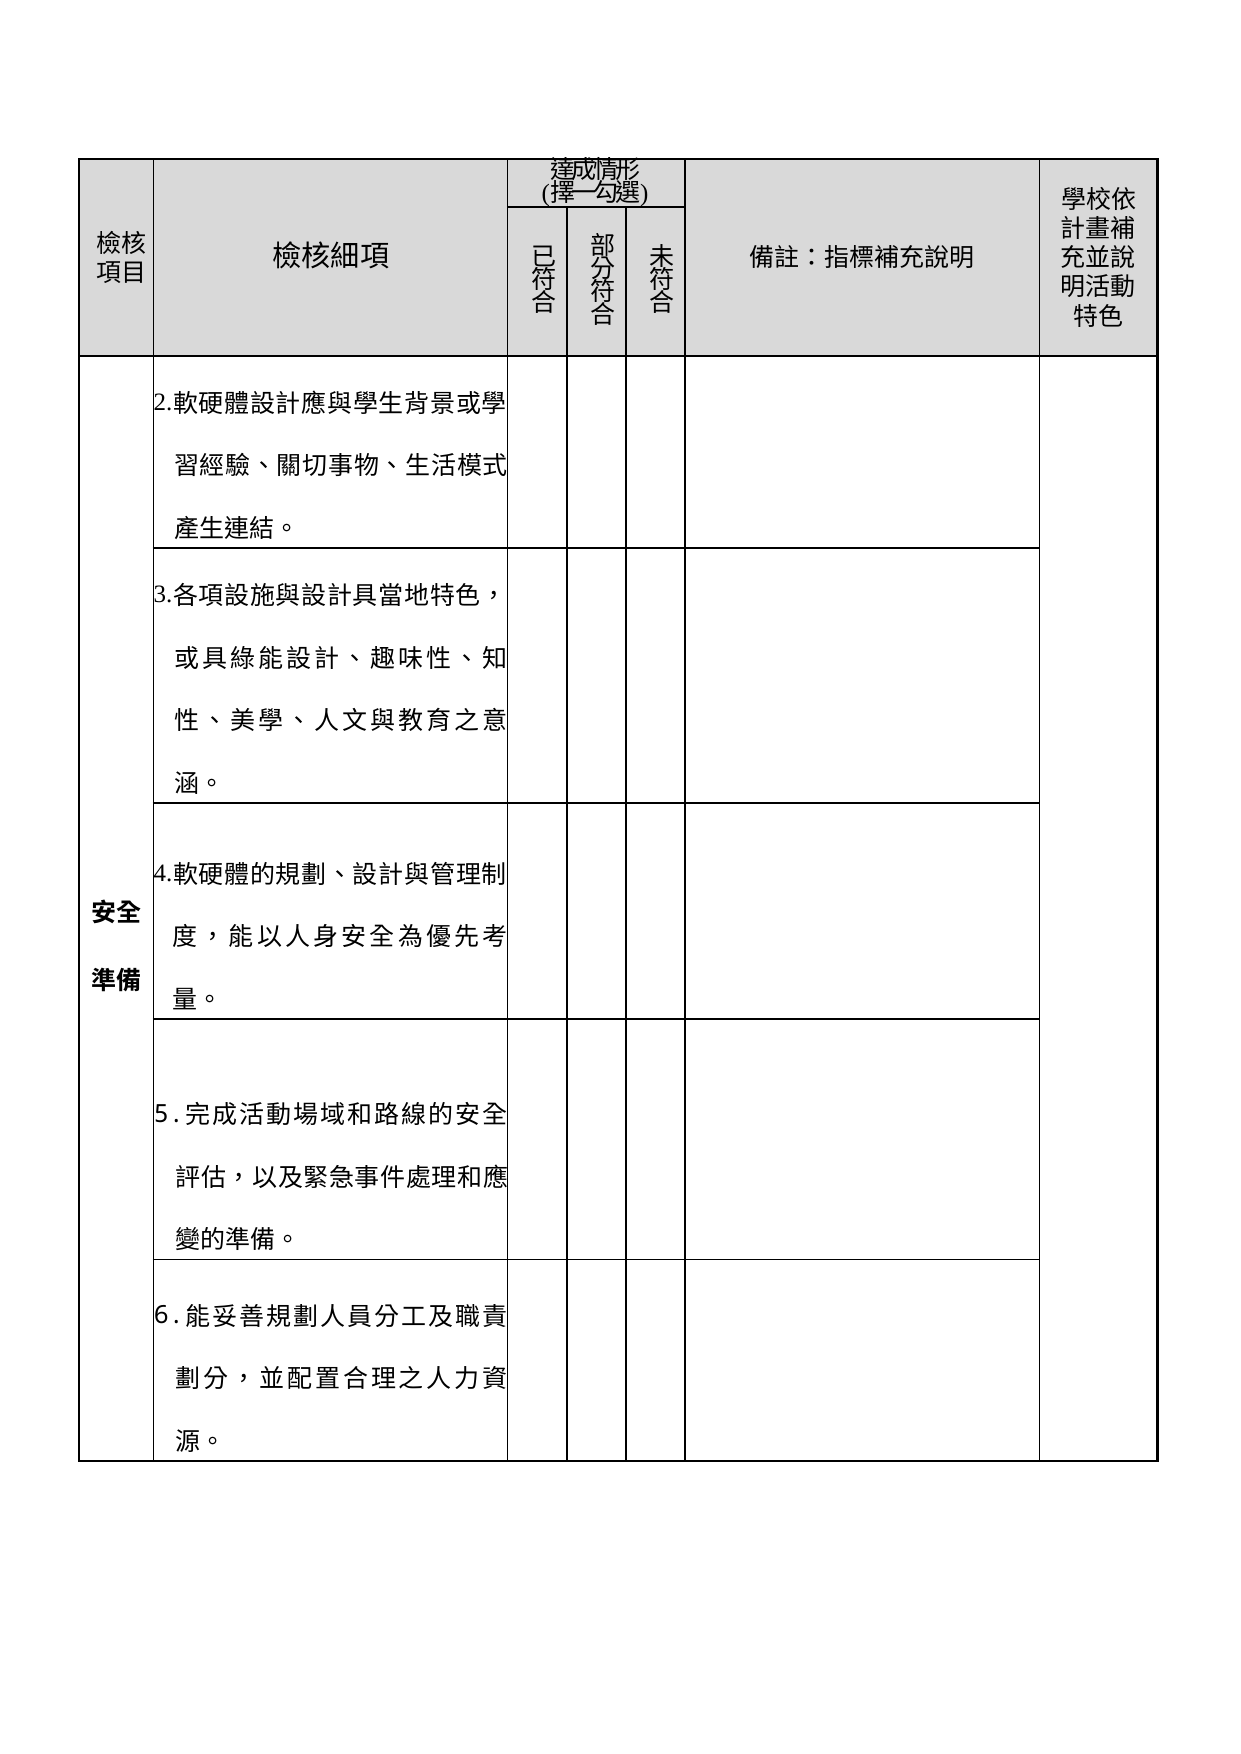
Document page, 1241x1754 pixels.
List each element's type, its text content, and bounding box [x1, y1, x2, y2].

table_cell [508, 549, 566, 802]
table_header 備註：指標補充說明 [686, 160, 1039, 355]
table_cell 4.軟硬體的規劃、設計與管理制度，能以人身安全為優先考量。 [154, 804, 507, 1018]
table_cell [627, 804, 684, 1018]
table_cell [627, 1260, 684, 1460]
table_cell [508, 1020, 566, 1258]
table_cell [568, 549, 625, 802]
table_cell [1040, 357, 1156, 1460]
table_cell [568, 804, 625, 1018]
table_cell [627, 1020, 684, 1258]
table_cell [686, 804, 1039, 1018]
table_cell [508, 1260, 566, 1460]
table_cell [686, 549, 1039, 802]
table_cell 未符合 [627, 208, 684, 355]
table_header 檢核細項 [154, 160, 507, 355]
table_cell 2.軟硬體設計應與學生背景或學習經驗、關切事物、生活模式產生連結。 [154, 357, 507, 547]
table_cell [627, 549, 684, 802]
table_cell 安全 準備 [80, 357, 153, 1460]
table_cell [627, 357, 684, 547]
table_cell [568, 1020, 625, 1258]
table_cell 5.完成活動場域和路線的安全評估，以及緊急事件處理和應變的準備。 [154, 1020, 507, 1258]
table_cell [686, 1260, 1039, 1460]
table_header 達成情形 (擇一勾選) [508, 160, 684, 206]
table_cell [568, 1260, 625, 1460]
table_header 學校依計畫補充並說明活動特色 [1040, 160, 1156, 355]
table_cell 已符合 [508, 208, 566, 355]
table_header 檢核項目 [80, 160, 153, 355]
table_cell 部分符合 [568, 208, 625, 355]
table_cell [686, 1020, 1039, 1258]
table_cell [568, 357, 625, 547]
table_cell 3.各項設施與設計具當地特色，或具綠能設計、趣味性、知性、美學、人文與教育之意涵。 [154, 549, 507, 802]
table_cell [508, 804, 566, 1018]
table_cell [686, 357, 1039, 547]
table_cell 6.能妥善規劃人員分工及職責劃分，並配置合理之人力資源。 [154, 1260, 507, 1460]
table_cell [508, 357, 566, 547]
